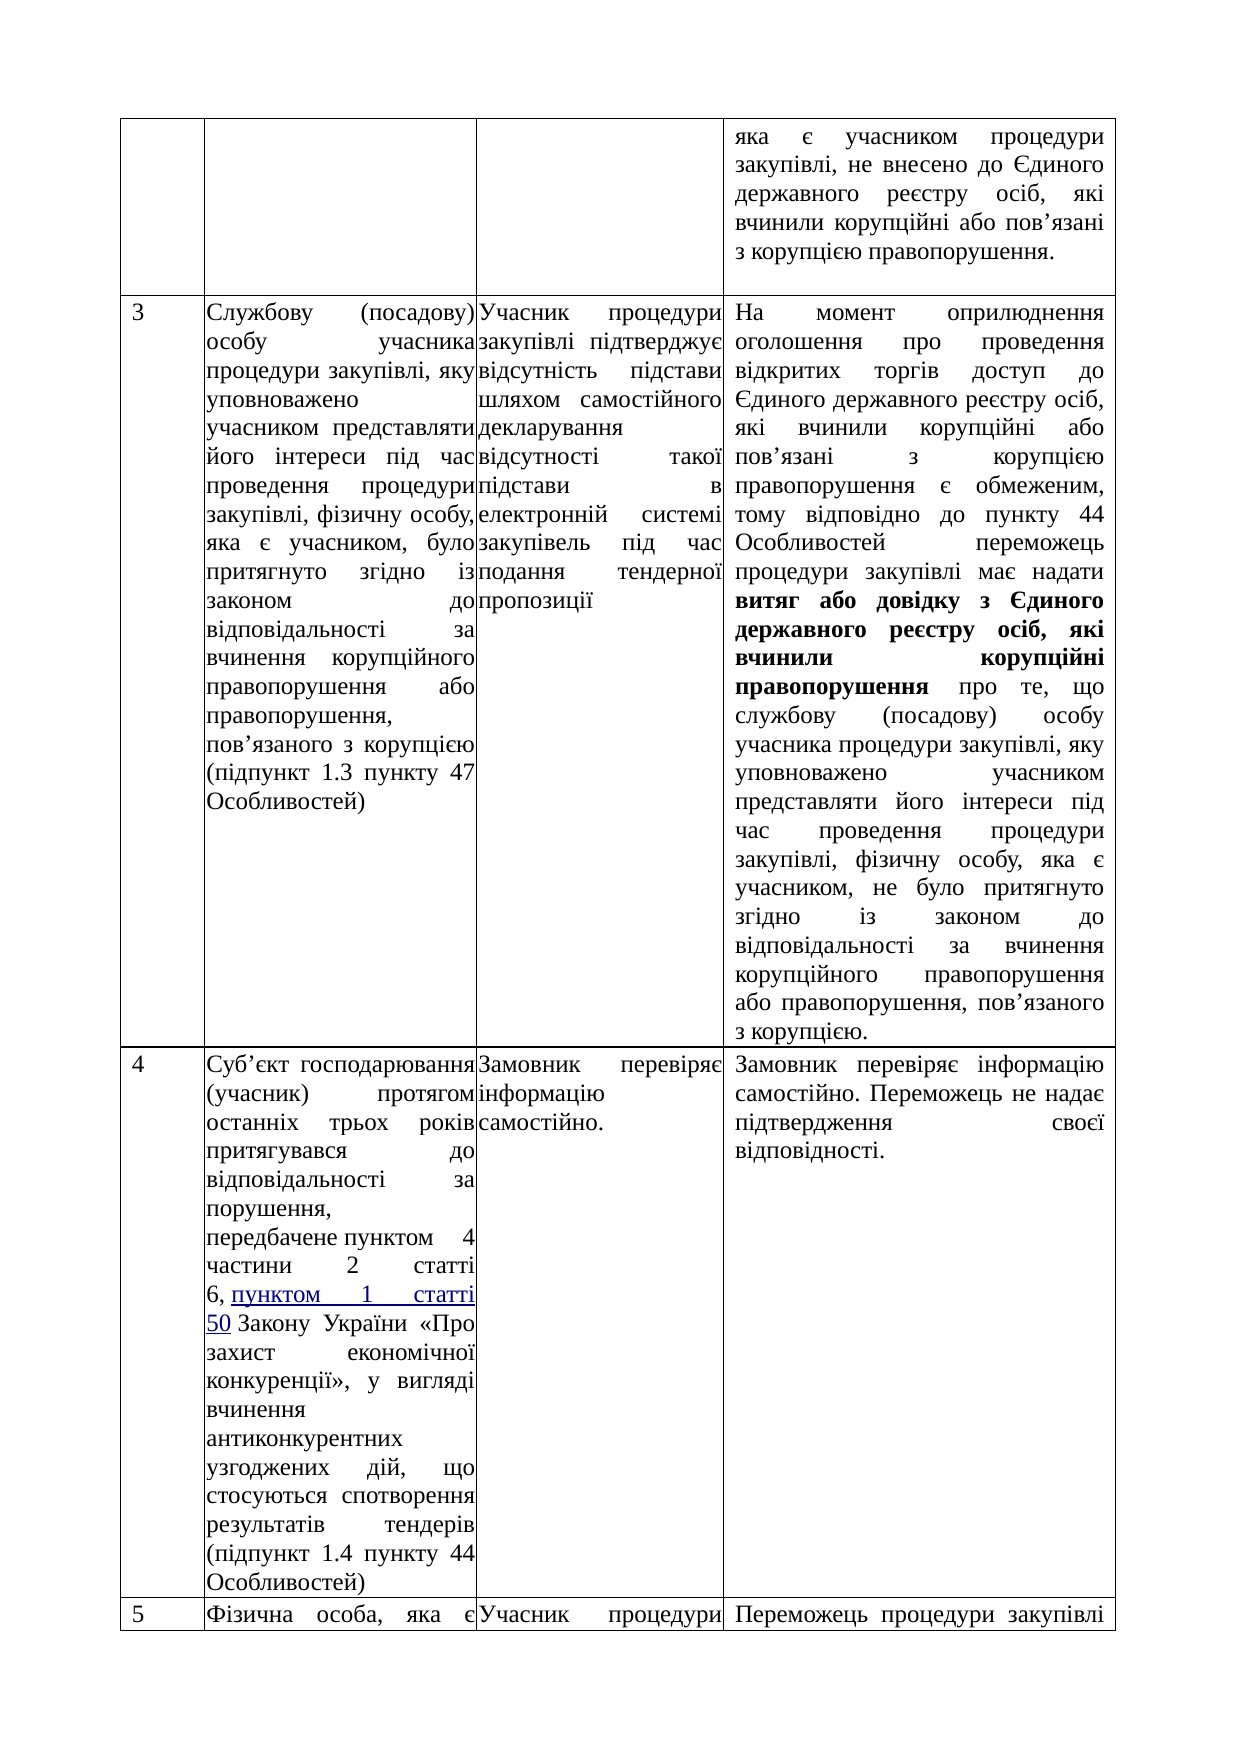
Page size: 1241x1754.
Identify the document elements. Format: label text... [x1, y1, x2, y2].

table_cell Замовник перевіряє інформацію самостійно. [477, 1048, 723, 1597]
table_cell Переможець процедури закупівлі [724, 1598, 1115, 1630]
table_cell 3 [121, 296, 204, 1046]
table_cell Службову (посадову) особу учасника процедури закупівлі, яку уповноважено учасником представляти його інтереси під час проведення процедури закупівлі, фізичну особу, яка є учасником, було притягнуто згідно із законом до відповідальності за вчинення корупційного правопорушення або правопорушення, пов’язаного з корупцією (підпункт 1.3 пункту 47 Особливостей) [205, 296, 476, 1046]
table_cell Учасник процедури [477, 1598, 723, 1630]
table_cell яка є учасником процедури закупівлі, не внесено до Єдиного державного реєстру осіб, які вчинили корупційні або пов’язані з корупцією правопорушення. [724, 119, 1115, 295]
table_cell Замовник перевіряє інформацію самостійно. Переможець не надає підтвердження своєї відповідності. [724, 1048, 1115, 1597]
table_cell [121, 119, 204, 295]
table_cell На момент оприлюднення оголошення про проведення відкритих торгів доступ до Єдиного державного реєстру осіб, які вчинили корупційні або пов’язані з корупцією правопорушення є обмеженим, тому відповідно до пункту 44 Особливостей переможець процедури закупівлі має надати витяг або довідку з Єдиного державного реєстру осіб, які вчинили корупційні правопорушення про те, що службову (посадову) особу учасника процедури закупівлі, яку уповноважено учасником представляти його інтереси під час проведення процедури закупівлі, фізичну особу, яка є учасником, не було притягнуто згідно із законом до відповідальності за вчинення корупційного правопорушення або правопорушення, пов’язаного з корупцією. [724, 296, 1115, 1046]
table_cell 5 [121, 1598, 204, 1630]
table_cell 4 [121, 1048, 204, 1597]
table_cell [205, 119, 476, 295]
table_cell [477, 119, 723, 295]
table_cell Фізична особа, яка є [205, 1598, 476, 1630]
table_cell Суб’єкт господарювання (учасник) протягом останніх трьох років притягувався до відповідальності за порушення, передбачене пунктом 4 частини 2 статті 6, пунктом 1 статті 50 Закону України «Про захист економічної конкуренції», у вигляді вчинення антиконкурентних узгоджених дій, що стосуються спотворення результатів тендерів (підпункт 1.4 пункту 44 Особливостей) [205, 1048, 476, 1597]
table_cell Учасник процедури закупівлі підтверджує відсутність підстави шляхом самостійного декларування відсутності такої підстави в електронній системі закупівель під час подання тендерної пропозиції [477, 296, 723, 1046]
